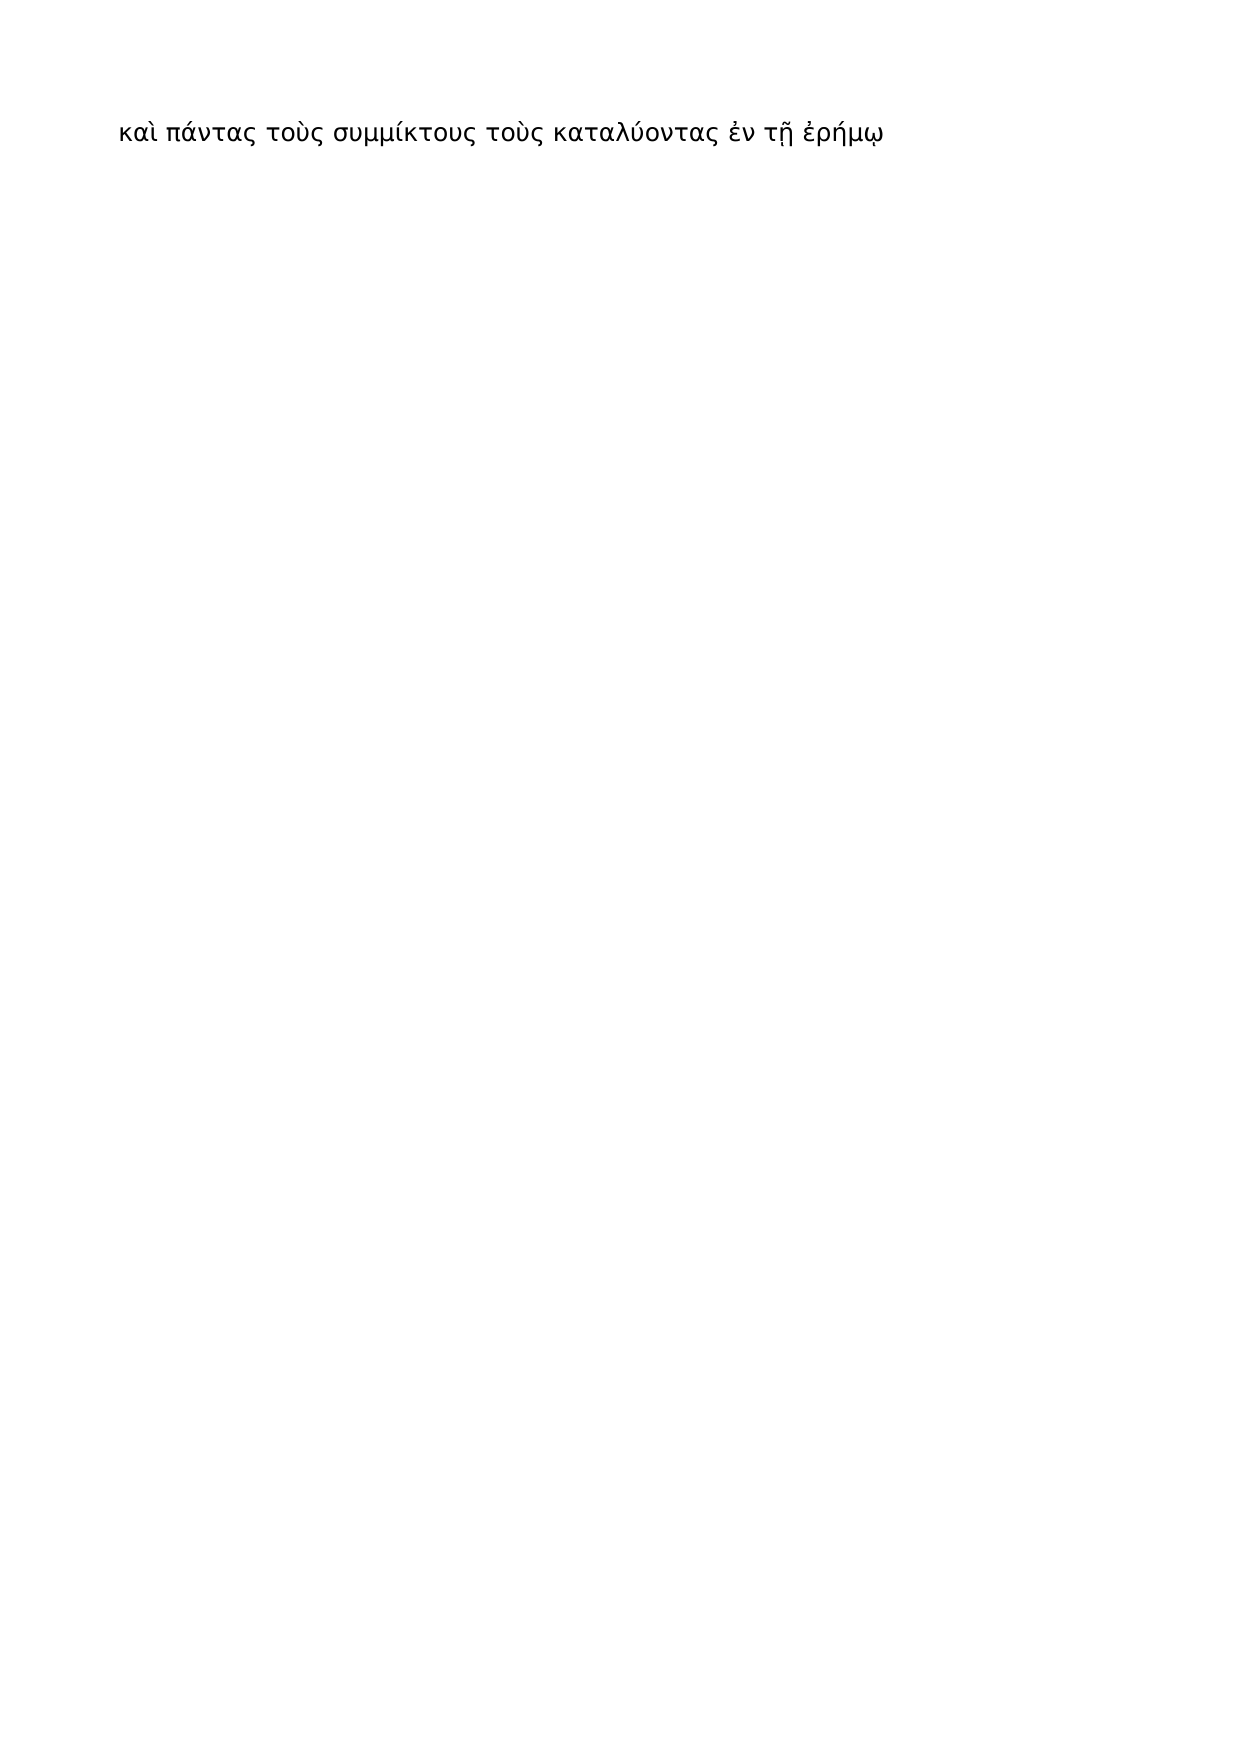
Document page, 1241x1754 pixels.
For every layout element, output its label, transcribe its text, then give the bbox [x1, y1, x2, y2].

text καὶ πάντας τοὺς συμμίκτους τοὺς καταλύοντας ἐν τῇ ἐρήμῳ [118, 118, 1122, 147]
